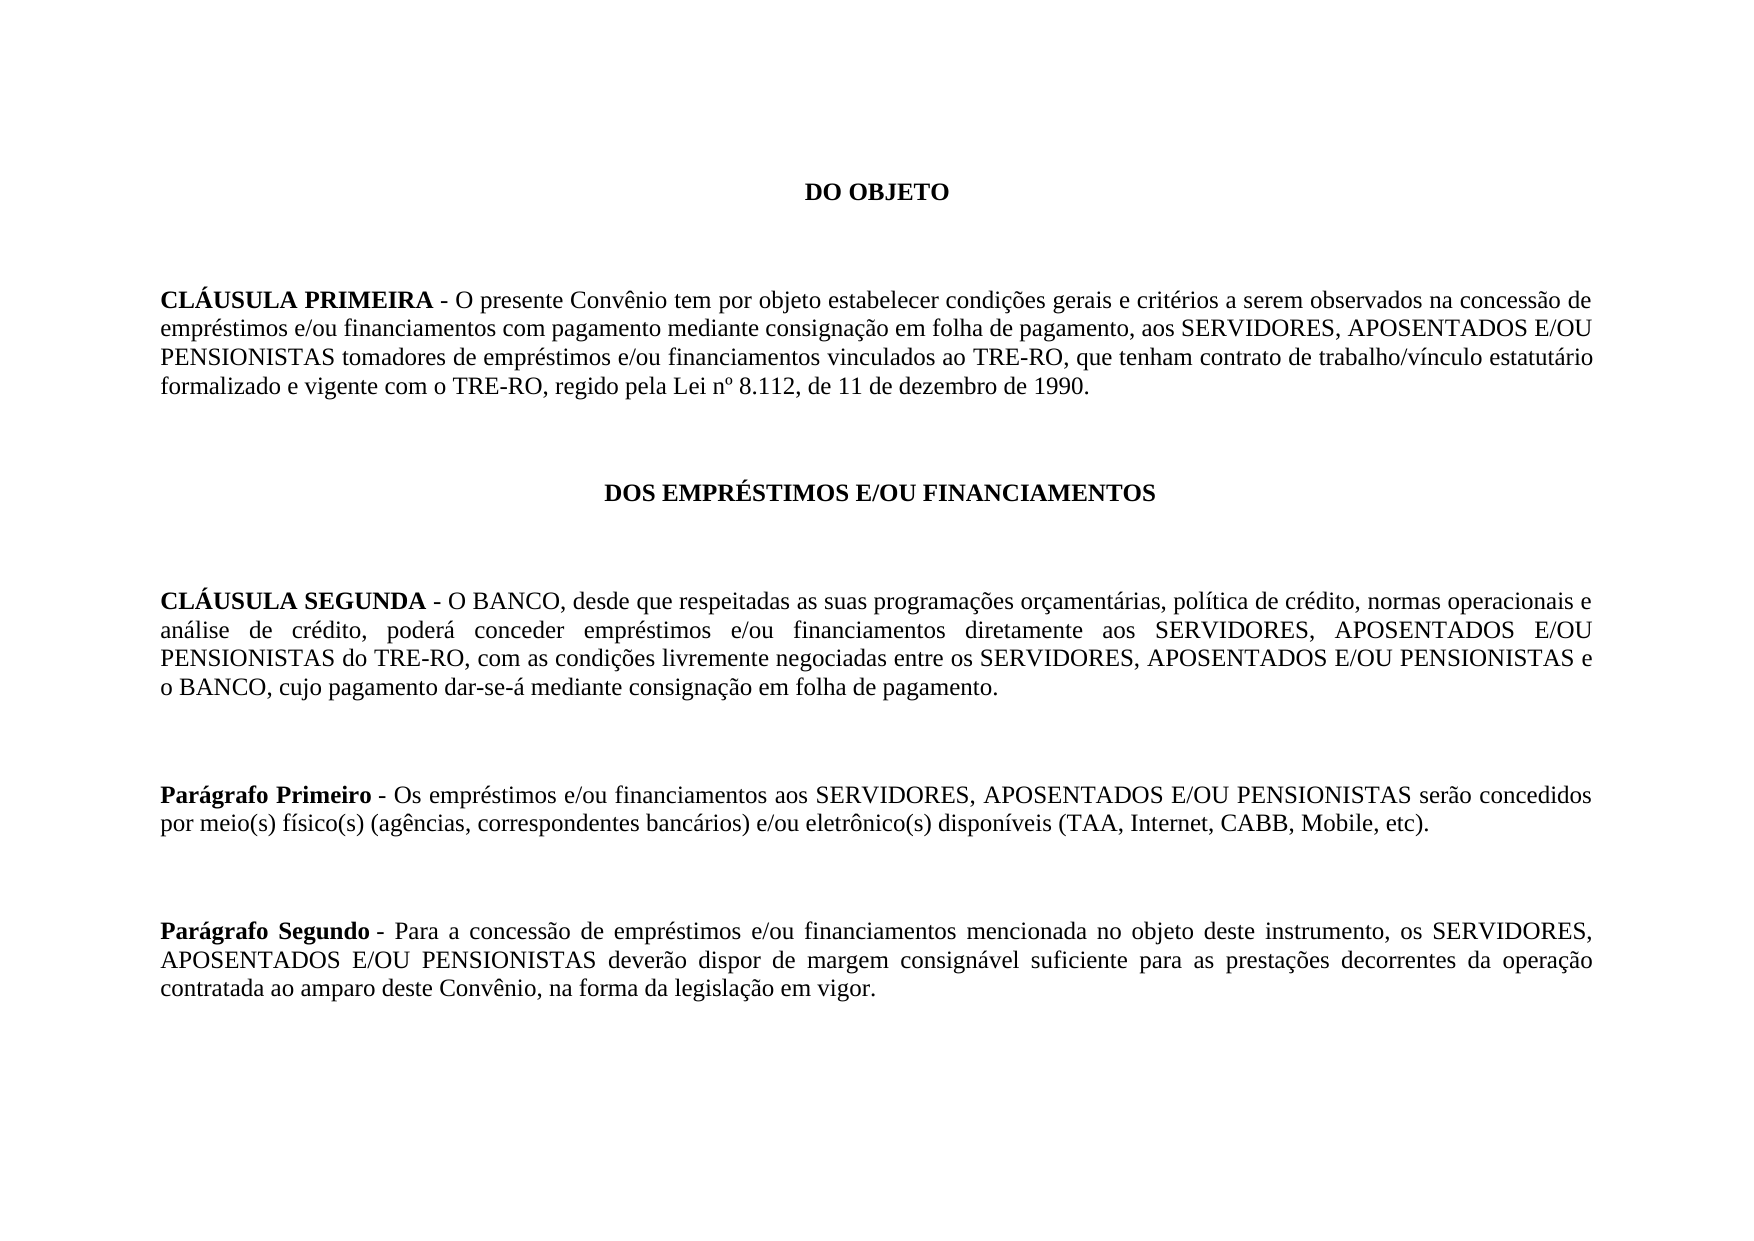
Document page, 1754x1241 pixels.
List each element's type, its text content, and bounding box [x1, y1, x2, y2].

text CLÁUSULA SEGUNDA - O BANCO, desde que respeitadas as suas programações orçamentárias, política de crédito, normas operacionais e análise de crédito, poderá conceder empréstimos e/ou financiamentos diretamente aos SERVIDORES, APOSENTADOS E/OU PENSIONISTAS do TRE-RO, com as condições livremente negociadas entre os SERVIDORES, APOSENTADOS E/OU PENSIONISTAS e o BANCO, cujo pagamento dar-se-á mediante consignação em folha de pagamento. [160, 586, 1594, 701]
text Parágrafo Segundo - Para a concessão de empréstimos e/ou financiamentos mencionada no objeto deste instrumento, os SERVIDORES, APOSENTADOS E/OU PENSIONISTAS deverão dispor de margem consignável suficiente para as prestações decorrentes da operação contratada ao amparo deste Convênio, na forma da legislação em vigor. [160, 916, 1594, 1002]
text Parágrafo Primeiro - Os empréstimos e/ou financiamentos aos SERVIDORES, APOSENTADOS E/OU PENSIONISTAS serão concedidos por meio(s) físico(s) (agências, correspondentes bancários) e/ou eletrônico(s) disponíveis (TAA, Internet, CABB, Mobile, etc). [160, 780, 1594, 837]
text CLÁUSULA PRIMEIRA - O presente Convênio tem por objeto estabelecer condições gerais e critérios a serem observados na concessão de empréstimos e/ou financiamentos com pagamento mediante consignação em folha de pagamento, aos SERVIDORES, APOSENTADOS E/OU PENSIONISTAS tomadores de empréstimos e/ou financiamentos vinculados ao TRE-RO, que tenham contrato de trabalho/vínculo estatutário formalizado e vigente com o TRE-RO, regido pela Lei nº 8.112, de 11 de dezembro de 1990. [160, 285, 1594, 400]
text DO OBJETO [160, 177, 1594, 206]
text DOS EMPRÉSTIMOS E/OU FINANCIAMENTOS [160, 478, 1594, 507]
